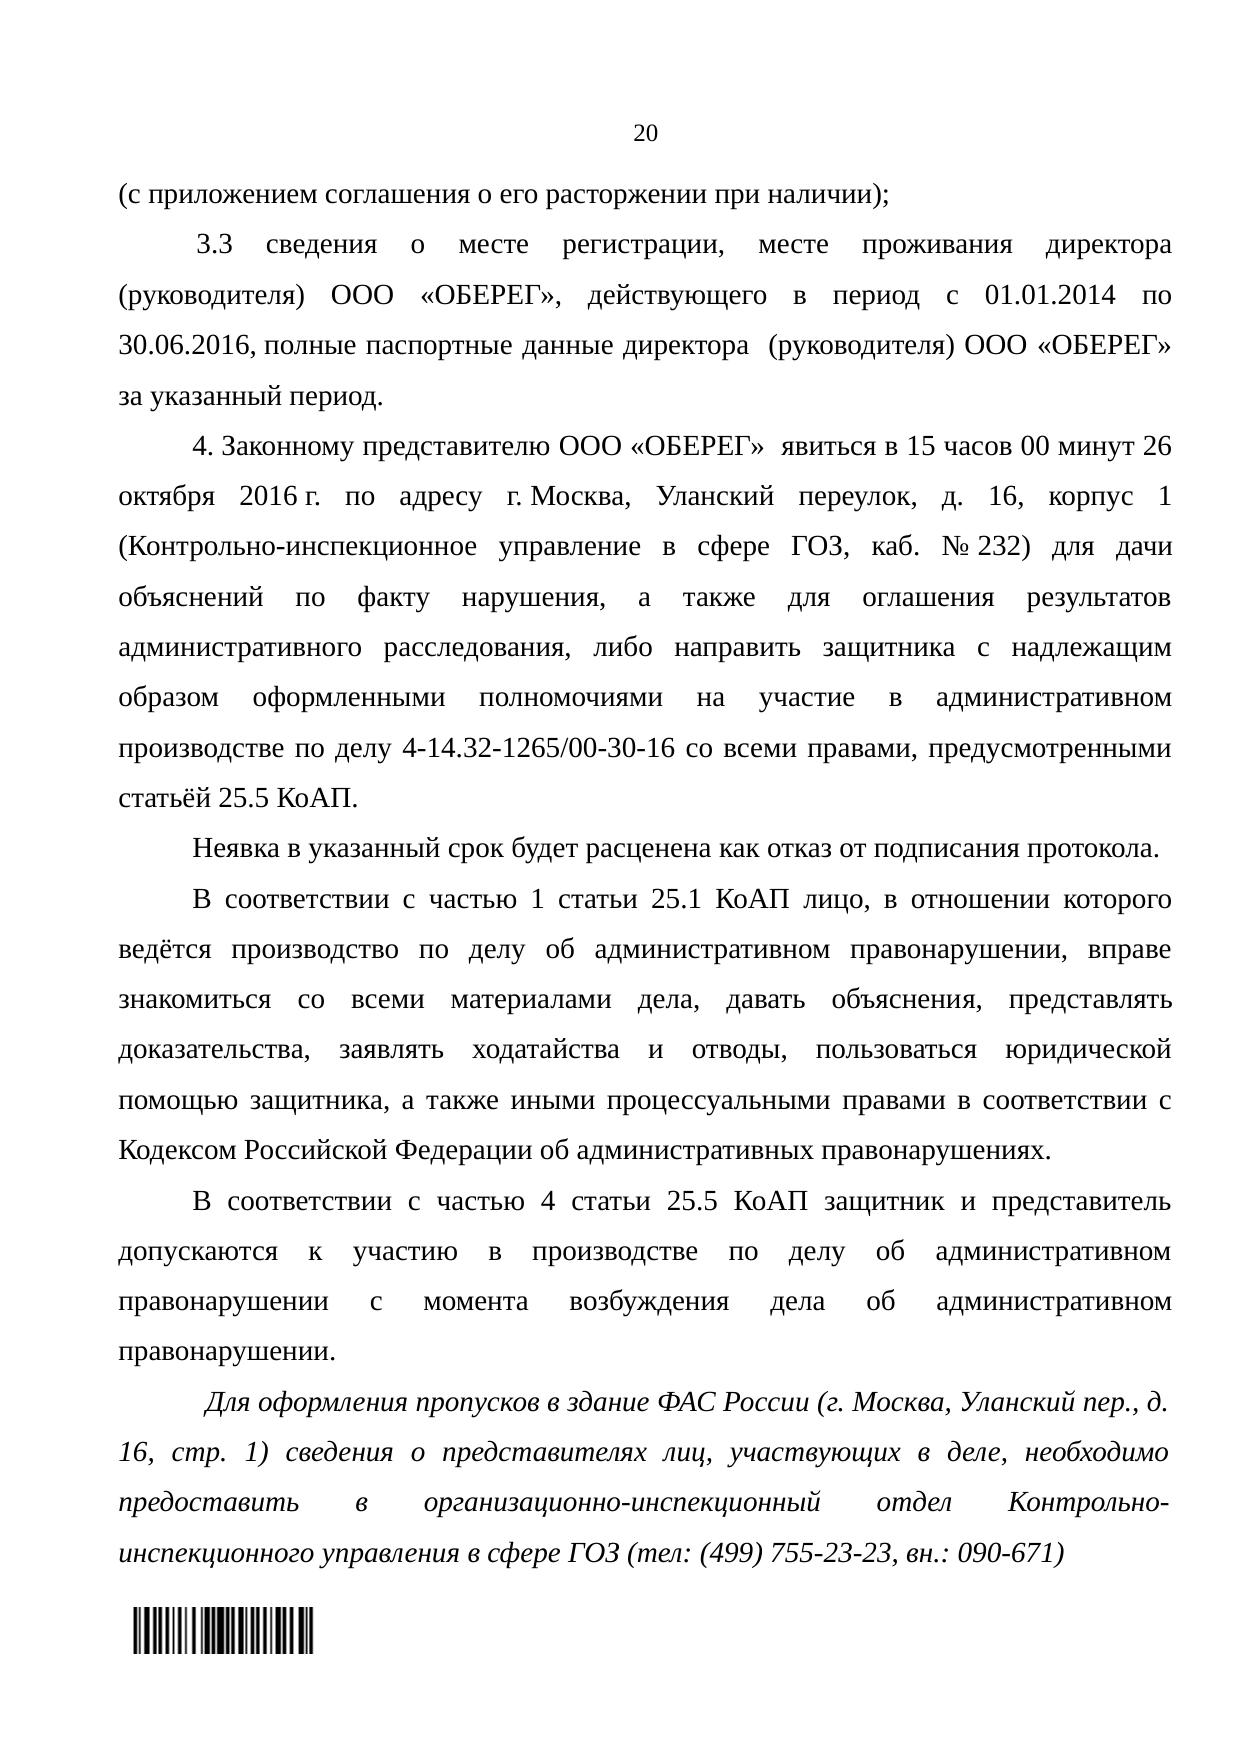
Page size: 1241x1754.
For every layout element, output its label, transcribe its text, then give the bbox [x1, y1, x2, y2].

text 3.3 сведения о месте регистрации, месте проживания директора (руководителя) ООО «ОБЕРЕГ», действующего в период с 01.01.2014 по 30.06.2016, полные паспортные данные директора (руководителя) ООО «ОБЕРЕГ» за указанный период. [118, 227, 1173, 411]
picture [118, 1607, 331, 1654]
text В соответствии с частью 1 статьи 25.1 КоАП лицо, в отношении которого ведётся производство по делу об административном правонарушении, вправе знакомиться со всеми материалами дела, давать объяснения, представлять доказательства, заявлять ходатайства и отводы, пользоваться юридической помощью защитника, а также иными процессуальными правами в соответствии с Кодексом Российской Федерации об административных правонарушениях. [118, 881, 1173, 1166]
text Для оформления пропусков в здание ФАС России (г. Москва, Уланский пер., д. 16, стр. 1) сведения о представителях лиц, участвующих в деле, необходимо предоставить в организационно-инспекционный отдел Контрольно-инспекционного управления в сфере ГОЗ (тел: (499) 755-23-23, вн.: 090-671) [118, 1384, 1173, 1568]
text В соответствии с частью 4 статьи 25.5 КоАП защитник и представитель допускаются к участию в производстве по делу об административном правонарушении с момента возбуждения дела об административном правонарушении. [118, 1183, 1173, 1367]
text 4. Законному представителю ООО «ОБЕРЕГ» явиться в 15 часов 00 минут 26 октября 2016 г. по адресу г. Москва, Уланский переулок, д. 16, корпус 1 (Контрольно-инспекционное управление в сфере ГОЗ, каб. № 232) для дачи объяснений по факту нарушения, а также для оглашения результатов административного расследования, либо направить защитника с надлежащим образом оформленными полномочиями на участие в административном производстве по делу 4-14.32-1265/00-30-16 со всеми правами, предусмотренными статьёй 25.5 КоАП. [118, 428, 1173, 814]
text (с приложением соглашения о его расторжении при наличии); [118, 176, 1173, 210]
text Неявка в указанный срок будет расценена как отказ от подписания протокола. [118, 830, 1173, 864]
